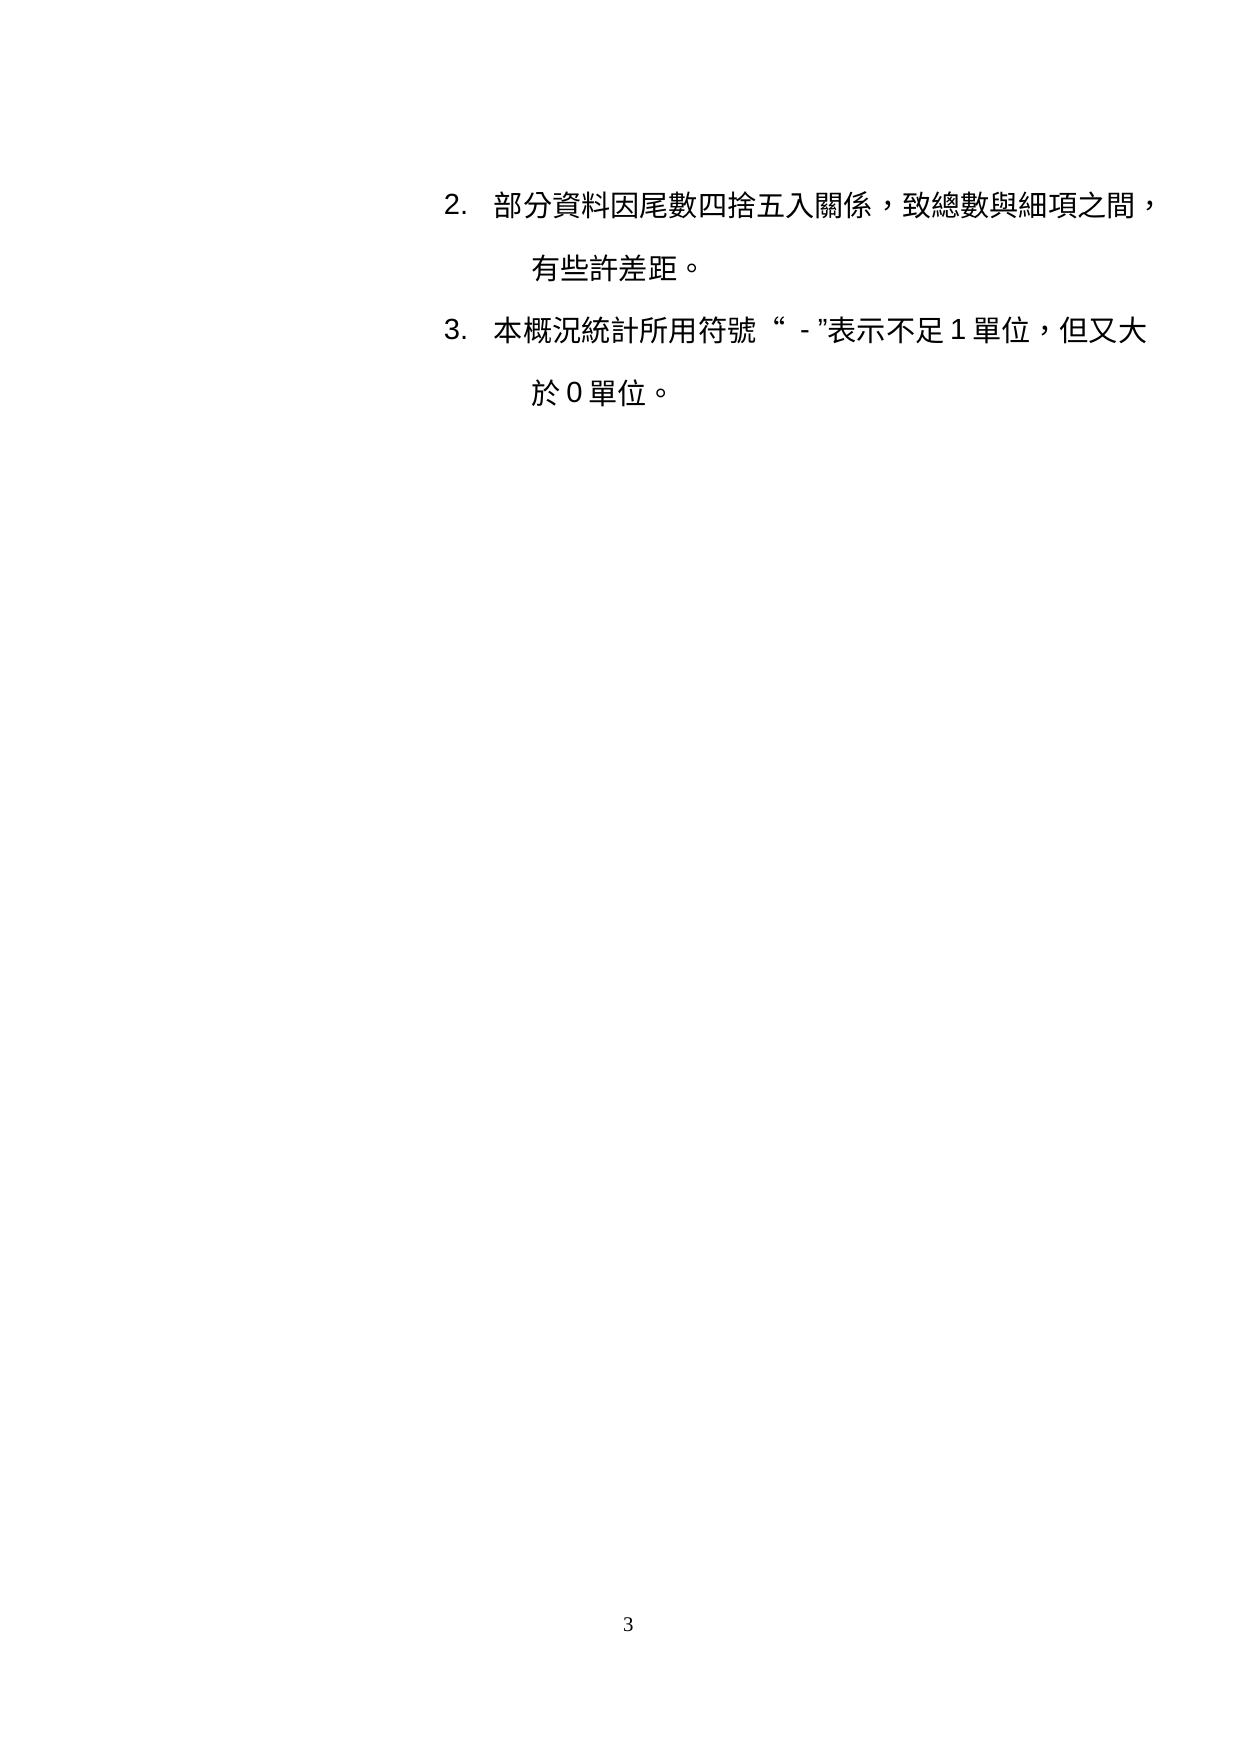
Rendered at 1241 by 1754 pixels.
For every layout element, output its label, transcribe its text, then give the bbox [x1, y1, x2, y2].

list 本概況統計所用符號“ - ”表示不足1單位，但又大於0單位。 [444, 287, 1155, 412]
list 部分資料因尾數四捨五入關係，致總數與細項之間，有些許差距。 [444, 162, 1192, 287]
